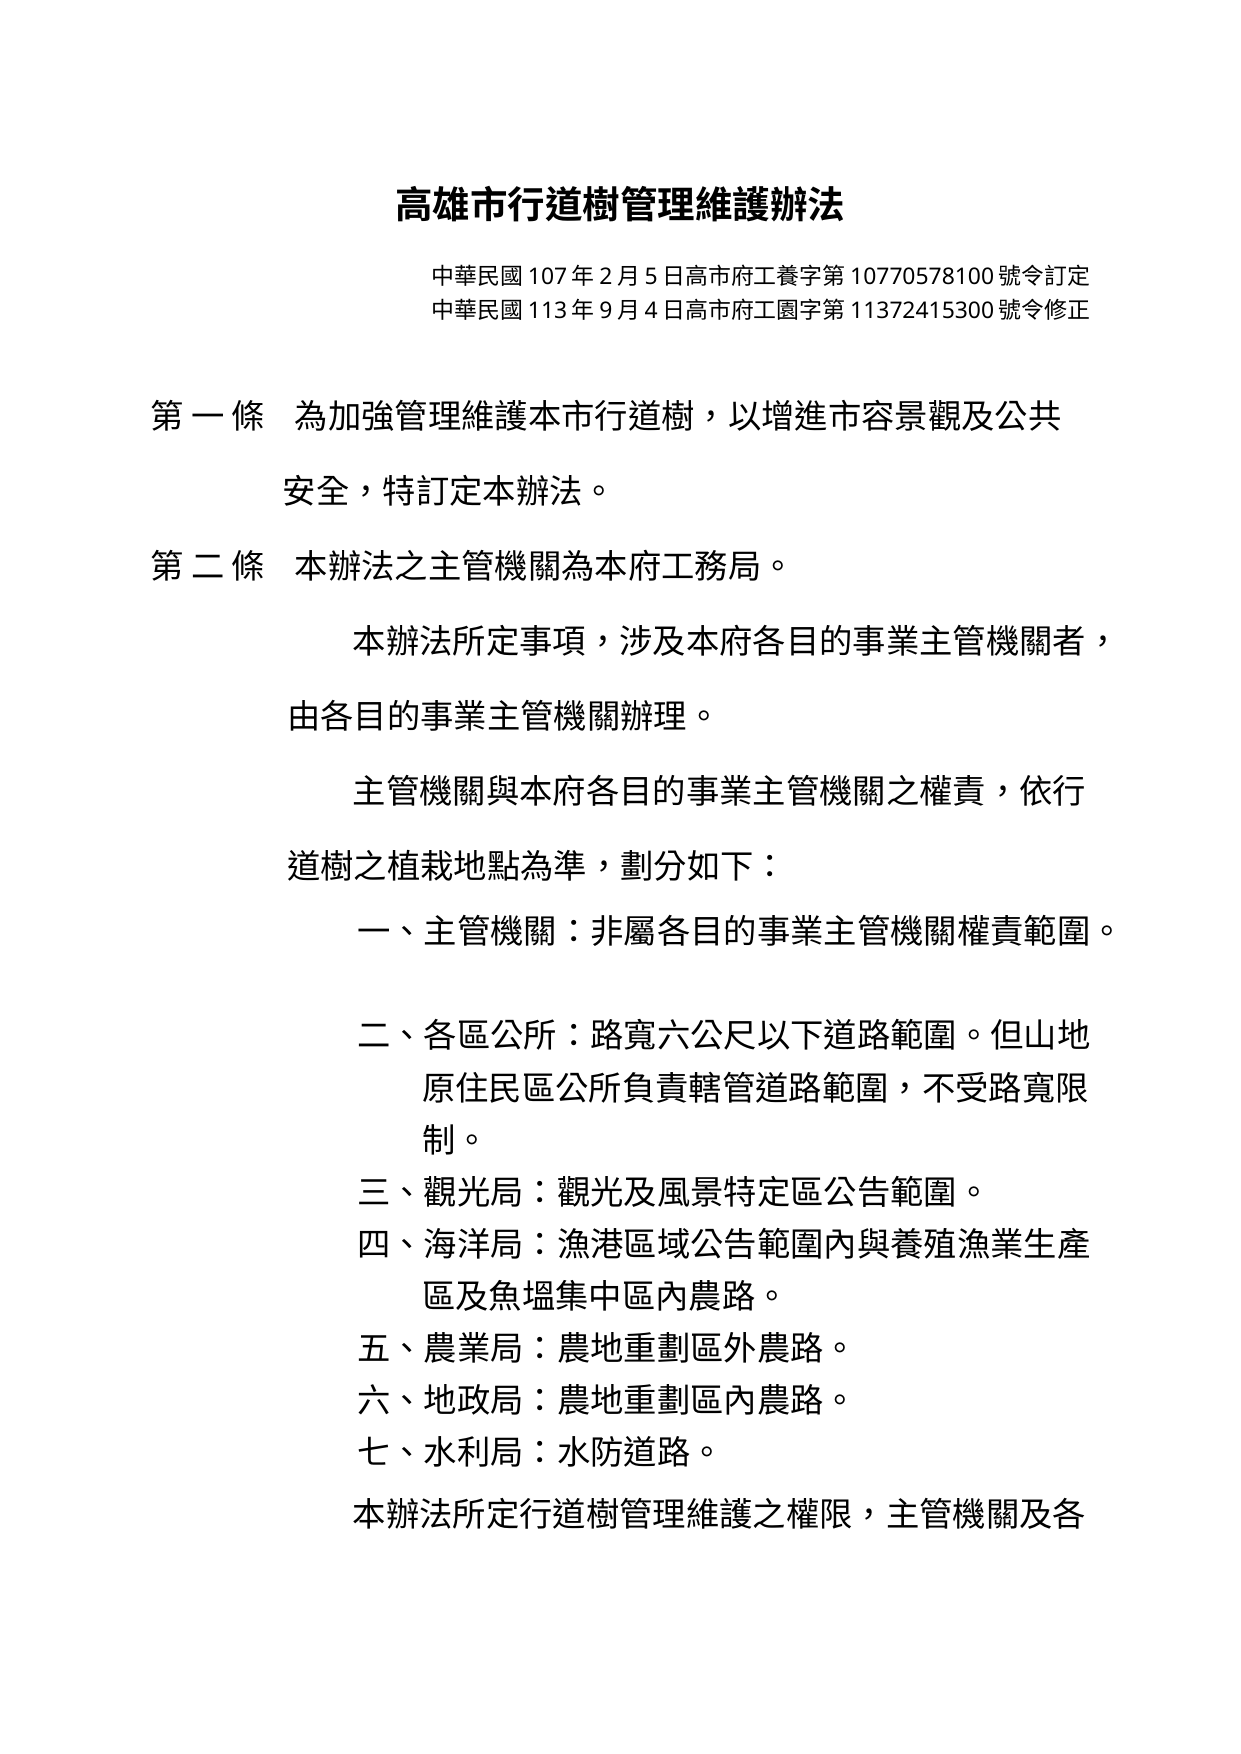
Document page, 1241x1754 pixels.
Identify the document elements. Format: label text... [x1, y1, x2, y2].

text 中華民國113年9月4日高市府工園字第11372415300號令修正 [150, 292, 1090, 325]
text 第 二 條 本辦法之主管機關為本府工務局。 [150, 527, 1090, 602]
text 高雄市行道樹管理維護辦法 [150, 164, 1090, 239]
text 本辦法所定行道樹管理維護之權限，主管機關及各 [287, 1475, 1090, 1550]
text 四、海洋局：漁港區域公告範圍內與養殖漁業生產區及魚塭集中區內農路。 [357, 1214, 1090, 1319]
text 七、水利局：水防道路。 [357, 1423, 1090, 1475]
text 本辦法所定事項，涉及本府各目的事業主管機關者，由各目的事業主管機關辦理。 [287, 602, 1090, 752]
text 五、農業局：農地重劃區外農路。 [357, 1319, 1090, 1371]
text 一、主管機關：非屬各目的事業主管機關權責範圍。 [357, 902, 1090, 1006]
text 六、地政局：農地重劃區內農路。 [357, 1371, 1090, 1423]
text 中華民國107年2月5日高市府工養字第10770578100號令訂定 [150, 258, 1090, 292]
text 主管機關與本府各目的事業主管機關之權責，依行道樹之植栽地點為準，劃分如下： [287, 752, 1090, 902]
text 二、各區公所：路寬六公尺以下道路範圍。但山地原住民區公所負責轄管道路範圍，不受路寬限制。 [357, 1006, 1090, 1162]
text 第 一 條 為加強管理維護本市行道樹，以增進市容景觀及公共安全，特訂定本辦法。 [150, 377, 1090, 527]
text 三、觀光局：觀光及風景特定區公告範圍。 [357, 1162, 1090, 1214]
